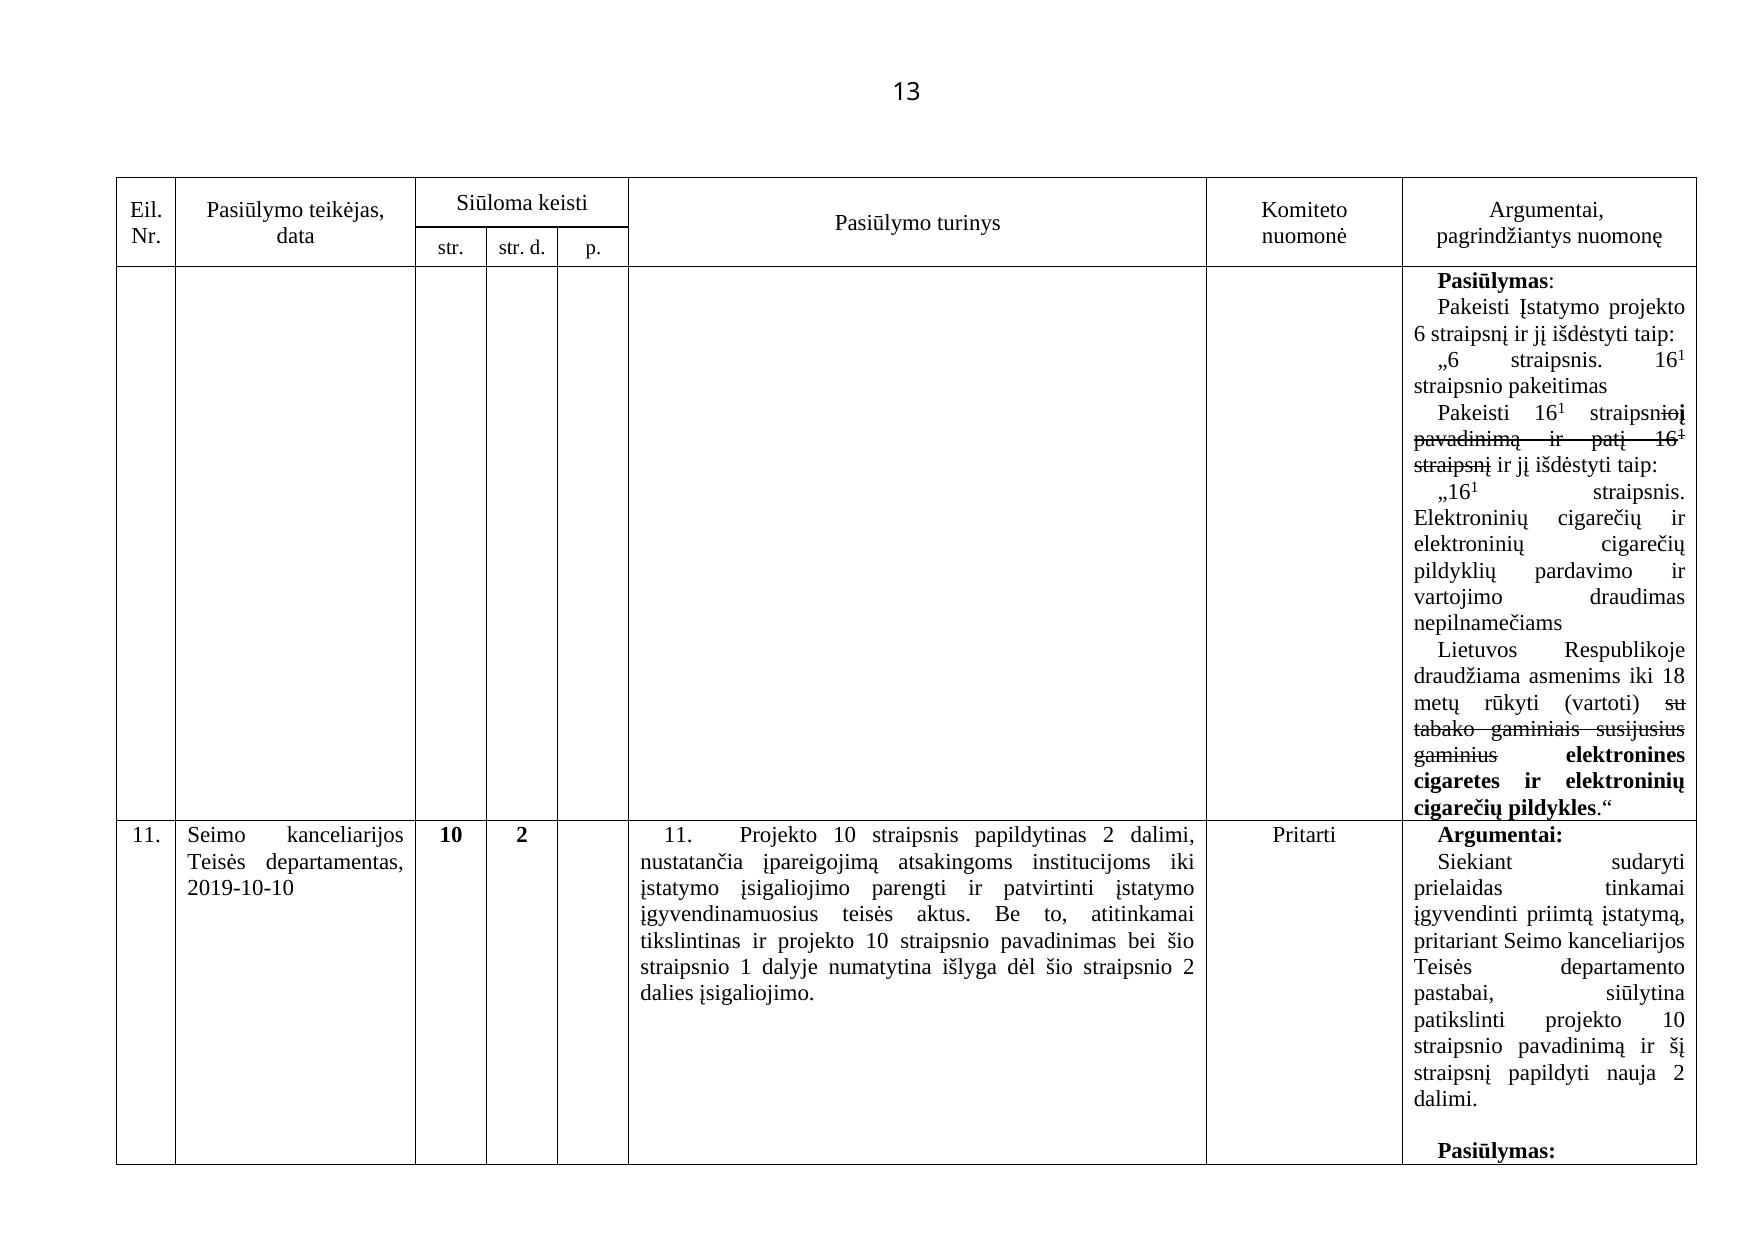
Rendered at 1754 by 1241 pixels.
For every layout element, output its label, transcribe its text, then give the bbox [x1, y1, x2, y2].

table_cell 10 [416, 821, 486, 1164]
table_cell 11. [117, 821, 175, 1164]
table_cell Pritarti [1207, 821, 1402, 1164]
table_header Eil. Nr. [117, 178, 175, 266]
table_cell Pasiūlymas: Pakeisti Įstatymo projekto 6 straipsnį ir jį išdėstyti taip: „6 straipsnis. 161 straipsnio pakeitimas Pakeisti 161 straipsnioį pavadinimą ir patį 161 straipsnį ir jį išdėstyti taip: „161 straipsnis. Elektroninių cigarečių ir elektroninių cigarečių pildyklių pardavimo ir vartojimo draudimas nepilnamečiams Lietuvos Respublikoje draudžiama asmenims iki 18 metų rūkyti (vartoti) su tabako gaminiais susijusius gaminius elektronines cigaretes ir elektroninių cigarečių pildykles.“ [1403, 267, 1696, 820]
table_cell [558, 267, 628, 820]
table_cell Seimo kanceliarijos Teisės departamentas, 2019-10-10 [176, 821, 415, 1164]
table_cell p. [558, 228, 628, 266]
table_cell [487, 267, 557, 820]
table_header Argumentai, pagrindžiantys nuomonę [1403, 178, 1696, 266]
table_header Pasiūlymo turinys [629, 178, 1206, 266]
table_cell [176, 267, 415, 820]
table_cell 2 [487, 821, 557, 1164]
table_header Komiteto nuomonė [1207, 178, 1402, 266]
table_cell str. [416, 228, 486, 266]
table_cell [117, 267, 175, 820]
table_cell Argumentai: Siekiant sudaryti prielaidas tinkamai įgyvendinti priimtą įstatymą, pritariant Seimo kanceliarijos Teisės departamento pastabai, siūlytina patikslinti projekto 10 straipsnio pavadinimą ir šį straipsnį papildyti nauja 2 dalimi. Pasiūlymas: [1403, 821, 1696, 1164]
table_header Pasiūlymo teikėjas, data [176, 178, 415, 266]
table_cell [1207, 267, 1402, 820]
table_cell str. d. [487, 228, 557, 266]
table_cell [558, 821, 628, 1164]
table_header Siūloma keisti [416, 178, 628, 226]
table_cell [629, 267, 1206, 820]
table_cell 11. Projekto 10 straipsnis papildytinas 2 dalimi, nustatančia įpareigojimą atsakingoms institucijoms iki įstatymo įsigaliojimo parengti ir patvirtinti įstatymo įgyvendinamuosius teisės aktus. Be to, atitinkamai tikslintinas ir projekto 10 straipsnio pavadinimas bei šio straipsnio 1 dalyje numatytina išlyga dėl šio straipsnio 2 dalies įsigaliojimo. [629, 821, 1206, 1164]
table_cell [416, 267, 486, 820]
